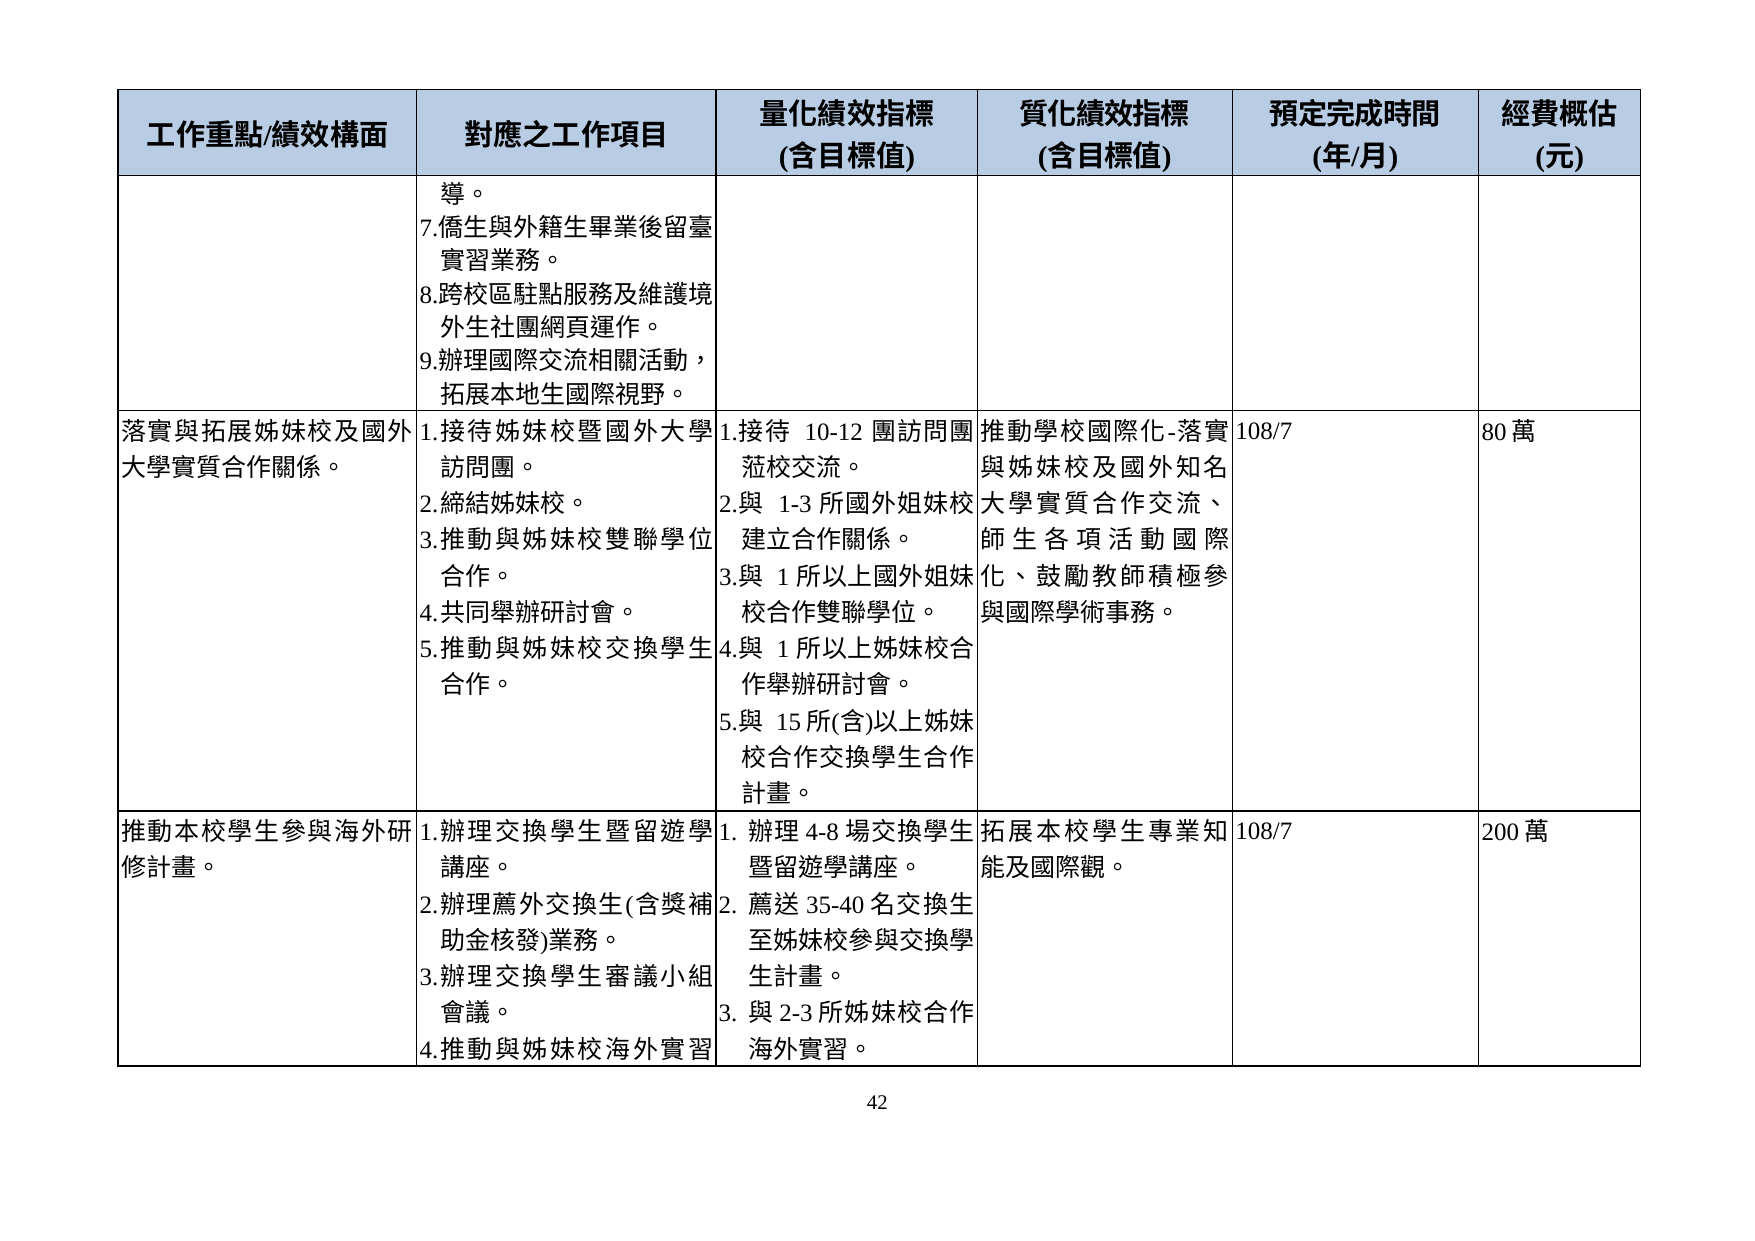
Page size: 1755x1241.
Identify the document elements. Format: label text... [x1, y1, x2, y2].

table_cell 推動本校學生參與海外研修計畫。 [119, 812, 416, 1065]
table_header 預定完成時間 (年/月) [1233, 90, 1478, 175]
table_cell 辦理4-8場交換學生暨留遊學講座。 薦送35-40名交換生至姊妹校參與交換學生計畫。 與2-3所姊妹校合作海外實習。 薦送 40 名(含)以上學生參與海外體驗及學碩一貫學生海外研修計畫。 [717, 812, 977, 1065]
table_cell 落實與拓展姊妹校及國外大學實質合作關係。 [119, 411, 416, 810]
table_header 質化績效指標 (含目標值) [978, 90, 1232, 175]
table_header 對應之工作項目 [417, 90, 715, 175]
table_cell 80萬 [1479, 411, 1640, 810]
table_header 量化績效指標 (含目標值) [717, 90, 977, 175]
table_header 工作重點/績效構面 [119, 90, 416, 175]
table_cell 1.接待 10-12 團訪問團蒞校交流。 2.與 1-3 所國外姐妹校建立合作關係。 3.與 1 所以上國外姐妹校合作雙聯學位。 4.與 1 所以上姊妹校合作舉辦研討會。 5.與 15所(含)以上姊妹校合作交換學生合作計畫。 [717, 411, 977, 810]
table_header 經費概估 (元) [1479, 90, 1640, 175]
table_cell 200萬 [1479, 812, 1640, 1065]
table_cell [1479, 176, 1640, 410]
table_cell 辦理交換學生暨留遊學講座。 辦理薦外交換生(含獎補助金核發)業務。 辦理交換學生審議小組會議。 推動與姊妹校海外實習合作。 辦理薦送優秀學生參與海外體驗及學碩一貫學生海外研修計畫。 [417, 812, 715, 1065]
table_cell 接待姊妹校暨國外大學訪問團。 締結姊妹校。 推動與姊妹校雙聯學位合作。 共同舉辦研討會。 推動與姊妹校交換學生合作。 [417, 411, 715, 810]
table_cell [717, 176, 977, 410]
table_cell [119, 176, 416, 410]
table_cell 拓展本校學生專業知能及國際觀。 [978, 812, 1232, 1065]
table_cell [978, 176, 1232, 410]
table_cell 推動學校國際化-落實與姊妹校及國外知名大學實質合作交流、師生各項活動國際化、鼓勵教師積極參與國際學術事務。 [978, 411, 1232, 810]
table_cell 導。 7.僑生與外籍生畢業後留臺實習業務。 8.跨校區駐點服務及維護境外生社團網頁運作。 9.辦理國際交流相關活動，拓展本地生國際視野。 [417, 176, 715, 410]
table_cell 108/7 [1233, 812, 1478, 1065]
table_cell 108/7 [1233, 411, 1478, 810]
table_cell [1233, 176, 1478, 410]
